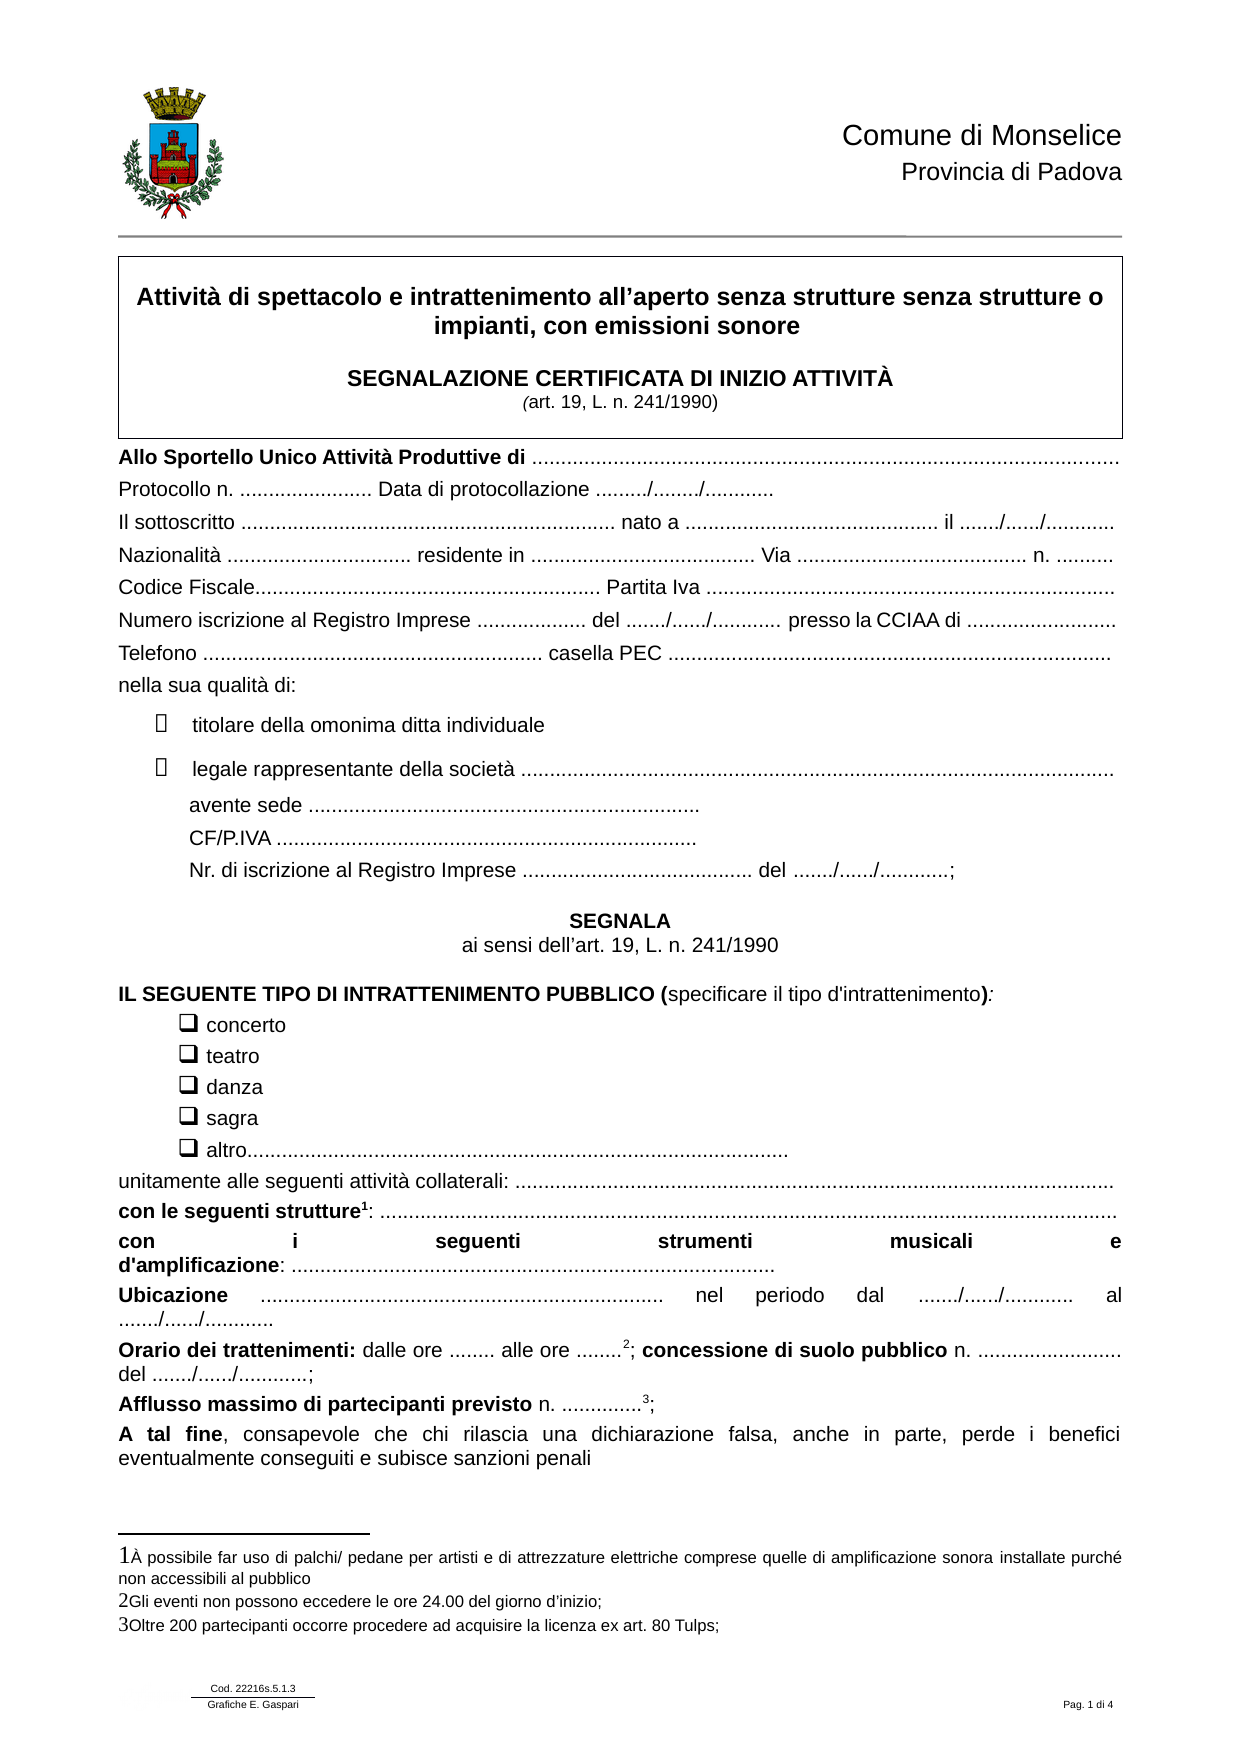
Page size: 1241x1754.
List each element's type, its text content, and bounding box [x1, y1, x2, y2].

text avente sede .................................................................... [189, 793, 1122, 817]
text  altro.............................................................................................. [177, 1137, 1122, 1162]
text IL SEGUENTE TIPO DI INTRATTENIMENTO PUBBLICO (specificare il tipo d'intrattenimento): [118, 982, 1122, 1006]
text con le seguenti strutture: ................................................................................................................................ [118, 1199, 1122, 1223]
text  danza [177, 1075, 1122, 1100]
text Protocollo n. ....................... Data di protocollazione ........./......../............ [118, 477, 1122, 501]
text  titolare della omonima ditta individuale [153, 706, 1122, 739]
table_header Attività di spettacolo e intrattenimento all’aperto senza strutture senza strutture o impianti, con emissioni sonore SEGNALAZIONE CERTIFICATA DI INIZIO ATTIVITÀ (art. 19, L. n. 241/1990) [119, 257, 1122, 437]
text  teatro [177, 1044, 1122, 1069]
text Nazionalità ................................ residente in ....................................... Via ........................................ n. .......... [118, 542, 1122, 566]
text con i seguenti strumenti musicali e d'amplificazione: .................................................................................... [118, 1229, 1122, 1277]
text Gli eventi non possono eccedere le ore 24.00 del giorno d’inizio; [118, 1588, 1122, 1612]
picture [122, 87, 224, 219]
text  legale rappresentante della società ....................................................................................................... [153, 749, 1122, 783]
text nella sua qualità di: [118, 673, 1122, 697]
text SEGNALA [118, 909, 1122, 933]
text ai sensi dell’art. 19, L. n. 241/1990 [118, 933, 1122, 957]
text  concerto [177, 1012, 1122, 1037]
text À possibile far uso di palchi/ pedane per artisti e di attrezzature elettriche comprese quelle di amplificazione sonora installate purché non accessibili al pubblico [118, 1540, 1122, 1588]
text A tal fine, consapevole che chi rilascia una dichiarazione falsa, anche in parte, perde i benefici eventualmente conseguiti e subisce sanzioni penali [118, 1422, 1122, 1470]
text Orario dei trattenimenti: dalle ore ........ alle ore ........; concessione di suolo pubblico n. ......................... del ......./....../............; [118, 1337, 1122, 1385]
text Provincia di Padova [224, 157, 1122, 185]
text Ubicazione ...................................................................... nel periodo dal ......./....../............ al ......./....../............ [118, 1283, 1122, 1331]
text Nr. di iscrizione al Registro Imprese ........................................ del ......./....../............; [189, 858, 1122, 882]
text Comune di Monselice [224, 118, 1122, 152]
text CF/P.IVA ......................................................................... [189, 825, 1122, 849]
text Oltre 200 partecipanti occorre procedere ad acquisire la licenza ex art. 80 Tulps; [118, 1612, 1122, 1636]
text unitamente alle seguenti attività collaterali: ........................................................................................................ [118, 1169, 1122, 1193]
text Numero iscrizione al Registro Imprese ................... del ......./....../............ presso la CCIAA di .......................... [118, 608, 1122, 632]
text  sagra [177, 1106, 1122, 1131]
text Telefono ........................................................... casella PEC ............................................................................. [118, 640, 1122, 664]
text Codice Fiscale............................................................ Partita Iva ....................................................................... [118, 575, 1122, 599]
text Allo Sportello Unico Attività Produttive di [118, 445, 1122, 469]
text Il sottoscritto ................................................................. nato a ............................................ il ......./....../............ [118, 510, 1122, 534]
text Afflusso massimo di partecipanti previsto n. ..............; [118, 1392, 1122, 1416]
